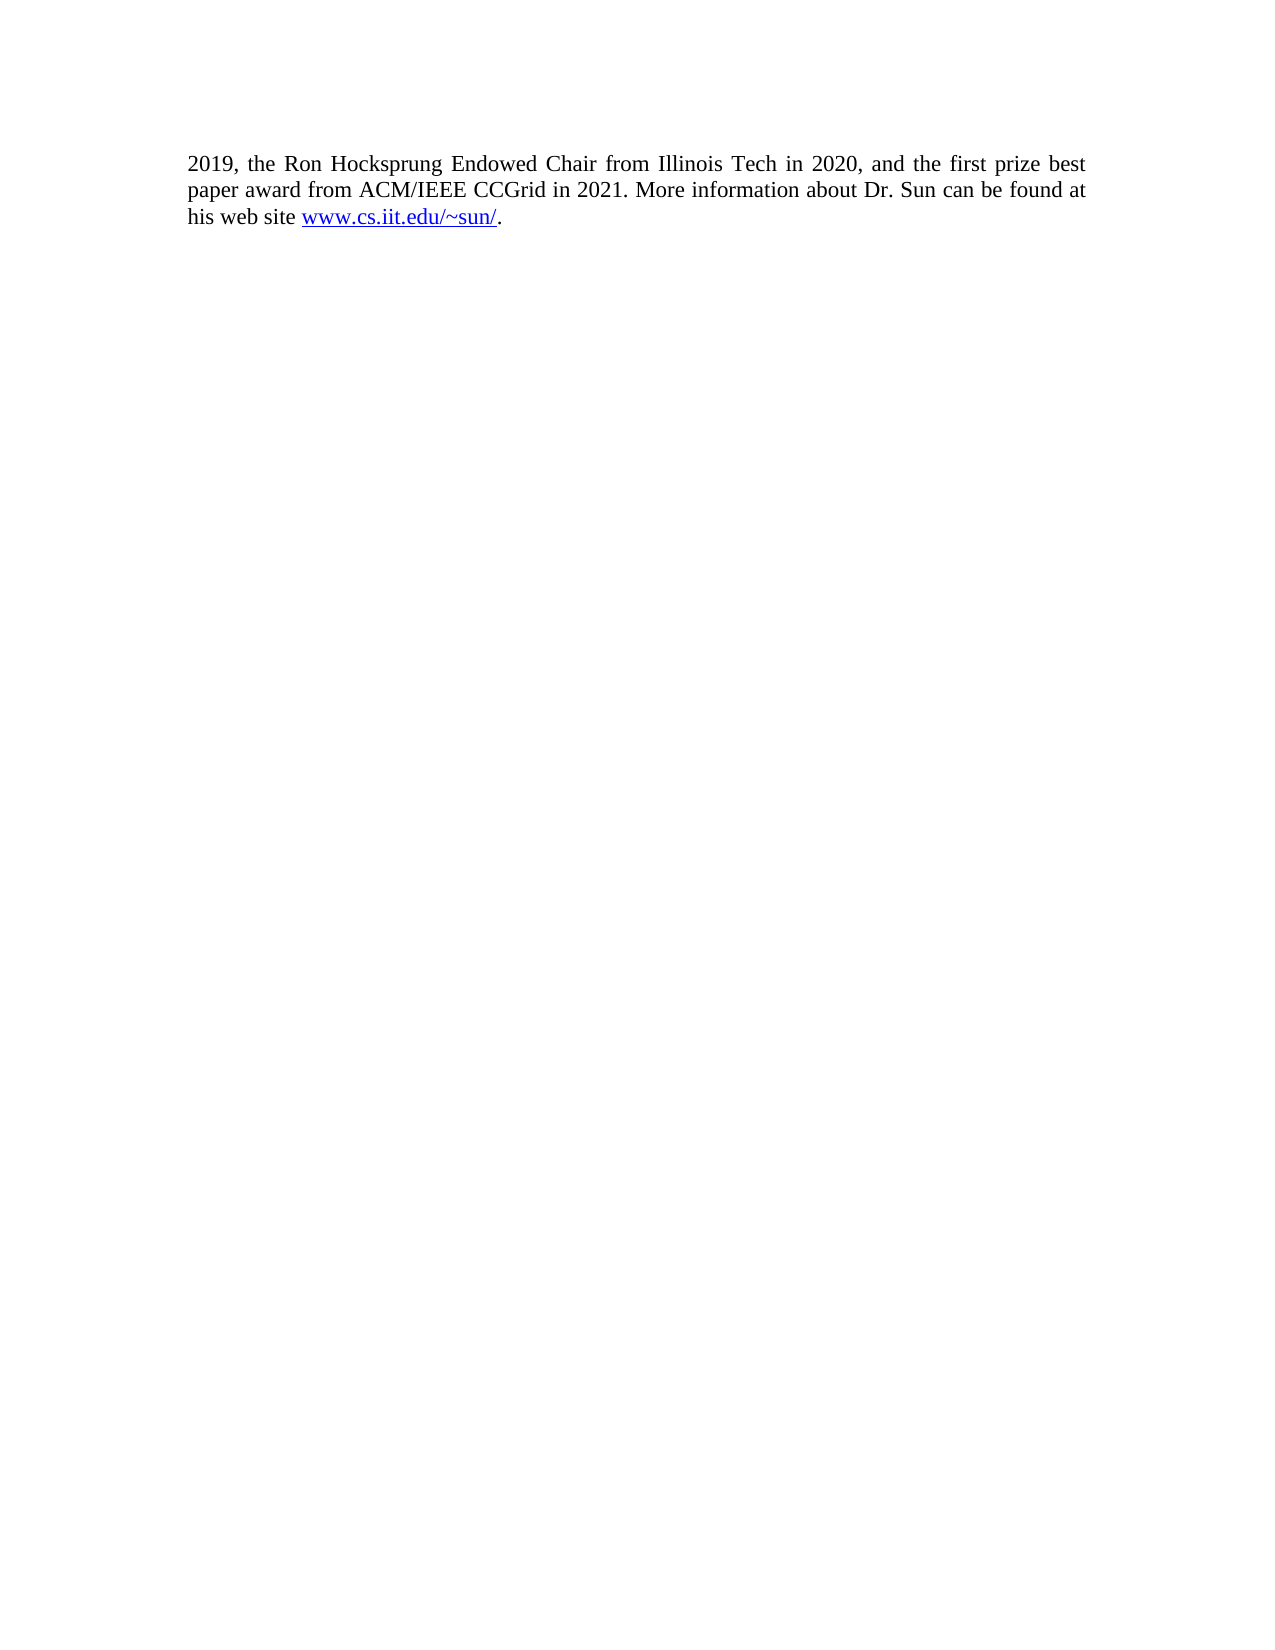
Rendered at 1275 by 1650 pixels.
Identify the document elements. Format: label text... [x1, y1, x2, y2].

text 2019, the Ron Hocksprung Endowed Chair from Illinois Tech in 2020, and the first prize best paper award from ACM/IEEE CCGrid in 2021. More information about Dr. Sun can be found at his web site www.cs.iit.edu/~sun/. [187, 150, 1087, 229]
